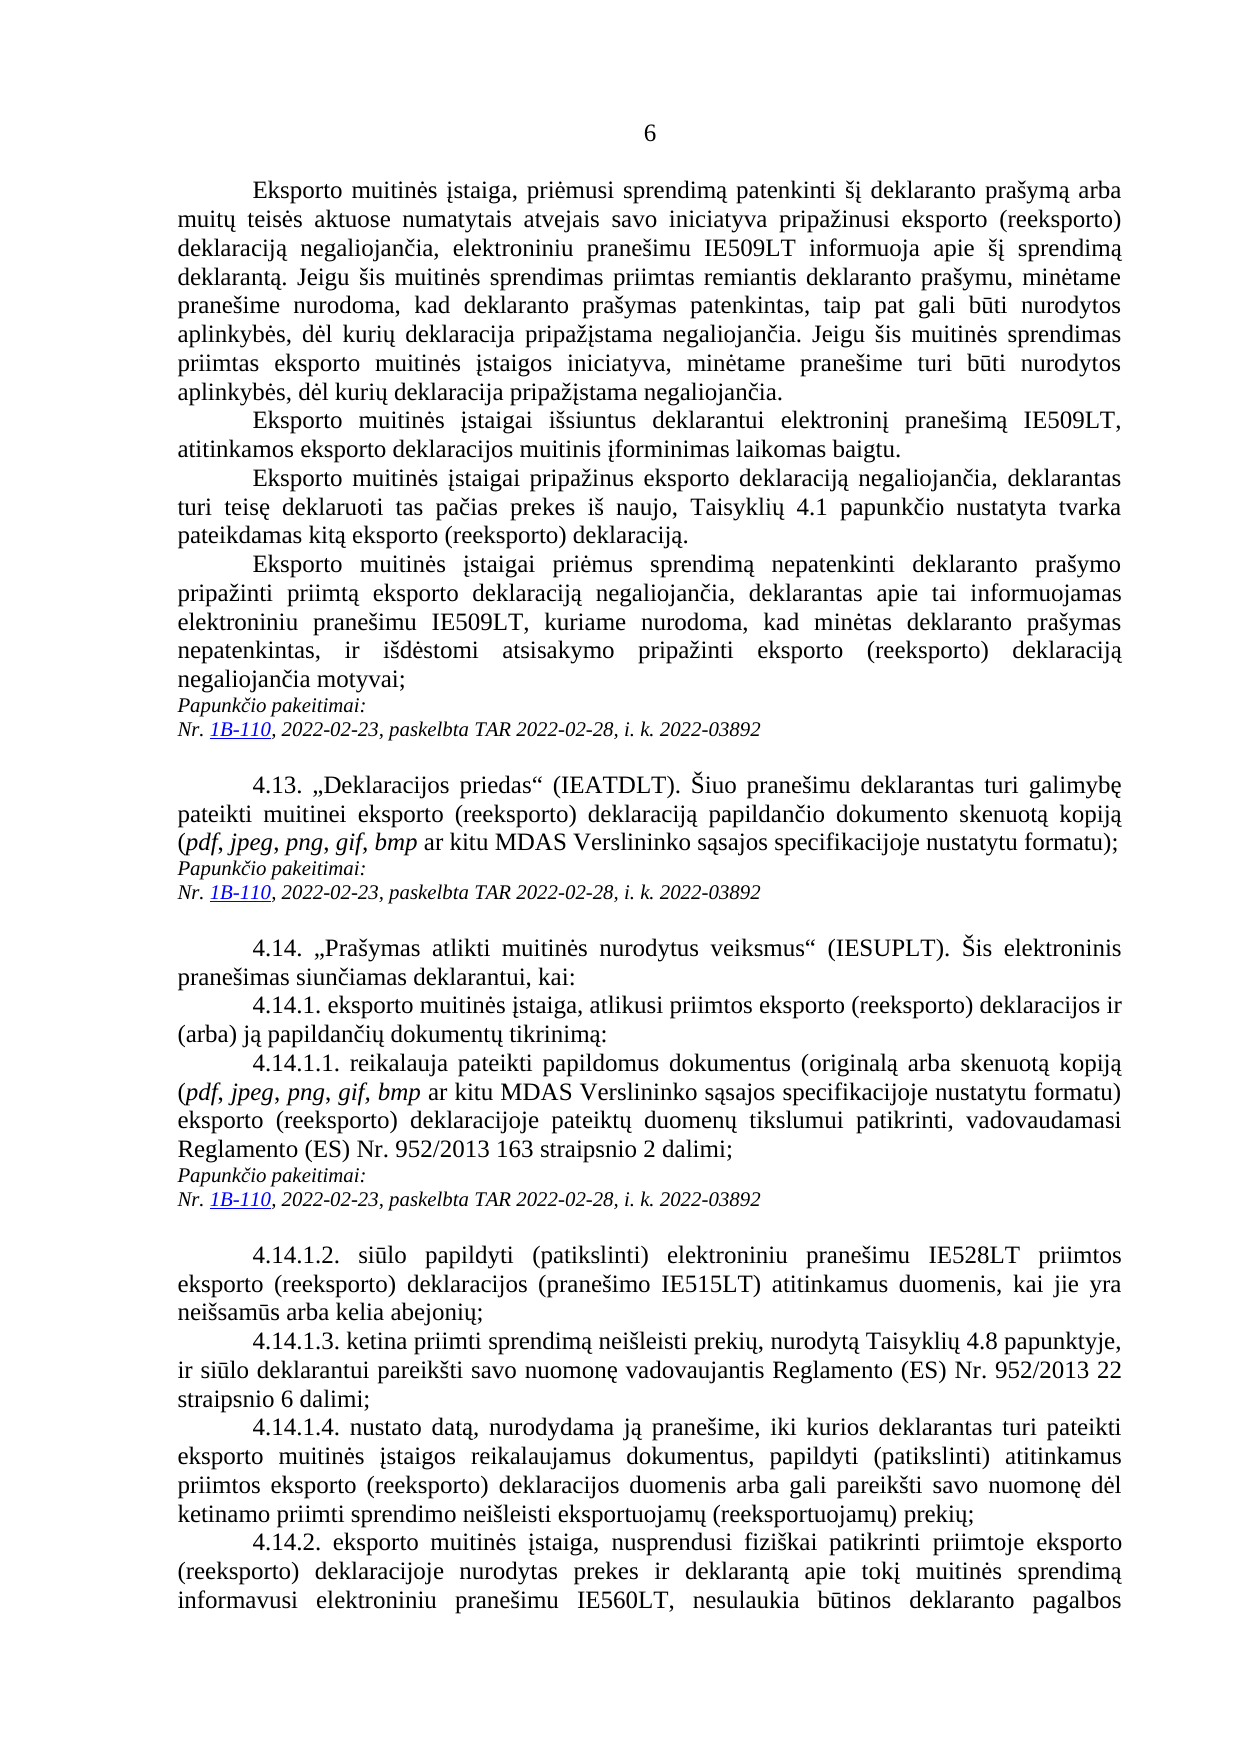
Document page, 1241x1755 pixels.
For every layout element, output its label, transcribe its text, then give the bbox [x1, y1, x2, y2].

text Papunkčio pakeitimai: [177, 693, 1122, 717]
text Nr. 1B-110, 2022-02-23, paskelbta TAR 2022-02-28, i. k. 2022-03892 [177, 717, 1122, 741]
text 4.14.1.2. siūlo papildyti (patikslinti) elektroniniu pranešimu IE528LT priimtos eksporto (reeksporto) deklaracijos (pranešimo IE515LT) atitinkamus duomenis, kai jie yra neišsamūs arba kelia abejonių; [177, 1240, 1122, 1326]
text 4.14.1.3. ketina priimti sprendimą neišleisti prekių, nurodytą Taisyklių 4.8 papunktyje, ir siūlo deklarantui pareikšti savo nuomonę vadovaujantis Reglamento (ES) Nr. 952/2013 22 straipsnio 6 dalimi; [177, 1326, 1122, 1412]
text Papunkčio pakeitimai: [177, 856, 1122, 880]
text Papunkčio pakeitimai: [177, 1163, 1122, 1187]
text 4.14.2. eksporto muitinės įstaiga, nusprendusi fiziškai patikrinti priimtoje eksporto (reeksporto) deklaracijoje nurodytas prekes ir deklarantą apie tokį muitinės sprendimą informavusi elektroniniu pranešimu IE560LT, nesulaukia būtinos deklaranto pagalbos [177, 1527, 1122, 1614]
text Eksporto muitinės įstaigai priėmus sprendimą nepatenkinti deklaranto prašymo pripažinti priimtą eksporto deklaraciją negaliojančia, deklarantas apie tai informuojamas elektroniniu pranešimu IE509LT, kuriame nurodoma, kad minėtas deklaranto prašymas nepatenkintas, ir išdėstomi atsisakymo pripažinti eksporto (reeksporto) deklaraciją negaliojančia motyvai; [177, 549, 1122, 693]
text 4.14.1.1. reikalauja pateikti papildomus dokumentus (originalą arba skenuotą kopiją (pdf, jpeg, png, gif, bmp ar kitu MDAS Verslininko sąsajos specifikacijoje nustatytu formatu) eksporto (reeksporto) deklaracijoje pateiktų duomenų tikslumui patikrinti, vadovaudamasi Reglamento (ES) Nr. 952/2013 163 straipsnio 2 dalimi; [177, 1048, 1122, 1163]
text 4.14.1. eksporto muitinės įstaiga, atlikusi priimtos eksporto (reeksporto) deklaracijos ir (arba) ją papildančių dokumentų tikrinimą: [177, 991, 1122, 1048]
text Nr. 1B-110, 2022-02-23, paskelbta TAR 2022-02-28, i. k. 2022-03892 [177, 1187, 1122, 1211]
text Nr. 1B-110, 2022-02-23, paskelbta TAR 2022-02-28, i. k. 2022-03892 [177, 880, 1122, 904]
text 4.14.1.4. nustato datą, nurodydama ją pranešime, iki kurios deklarantas turi pateikti eksporto muitinės įstaigos reikalaujamus dokumentus, papildyti (patikslinti) atitinkamus priimtos eksporto (reeksporto) deklaracijos duomenis arba gali pareikšti savo nuomonę dėl ketinamo priimti sprendimo neišleisti eksportuojamų (reeksportuojamų) prekių; [177, 1412, 1122, 1527]
text Eksporto muitinės įstaigai išsiuntus deklarantui elektroninį pranešimą IE509LT, atitinkamos eksporto deklaracijos muitinis įforminimas laikomas baigtu. [177, 406, 1122, 463]
text 4.13. „Deklaracijos priedas“ (IEATDLT). Šiuo pranešimu deklarantas turi galimybę pateikti muitinei eksporto (reeksporto) deklaraciją papildančio dokumento skenuotą kopiją (pdf, jpeg, png, gif, bmp ar kitu MDAS Verslininko sąsajos specifikacijoje nustatytu formatu); [177, 770, 1122, 856]
text Eksporto muitinės įstaiga, priėmusi sprendimą patenkinti šį deklaranto prašymą arba muitų teisės aktuose numatytais atvejais savo iniciatyva pripažinusi eksporto (reeksporto) deklaraciją negaliojančia, elektroniniu pranešimu IE509LT informuoja apie šį sprendimą deklarantą. Jeigu šis muitinės sprendimas priimtas remiantis deklaranto prašymu, minėtame pranešime nurodoma, kad deklaranto prašymas patenkintas, taip pat gali būti nurodytos aplinkybės, dėl kurių deklaracija pripažįstama negaliojančia. Jeigu šis muitinės sprendimas priimtas eksporto muitinės įstaigos iniciatyva, minėtame pranešime turi būti nurodytos aplinkybės, dėl kurių deklaracija pripažįstama negaliojančia. [177, 176, 1122, 406]
text 4.14. „Prašymas atlikti muitinės nurodytus veiksmus“ (IESUPLT). Šis elektroninis pranešimas siunčiamas deklarantui, kai: [177, 933, 1122, 991]
text Eksporto muitinės įstaigai pripažinus eksporto deklaraciją negaliojančia, deklarantas turi teisę deklaruoti tas pačias prekes iš naujo, Taisyklių 4.1 papunkčio nustatyta tvarka pateikdamas kitą eksporto (reeksporto) deklaraciją. [177, 463, 1122, 549]
